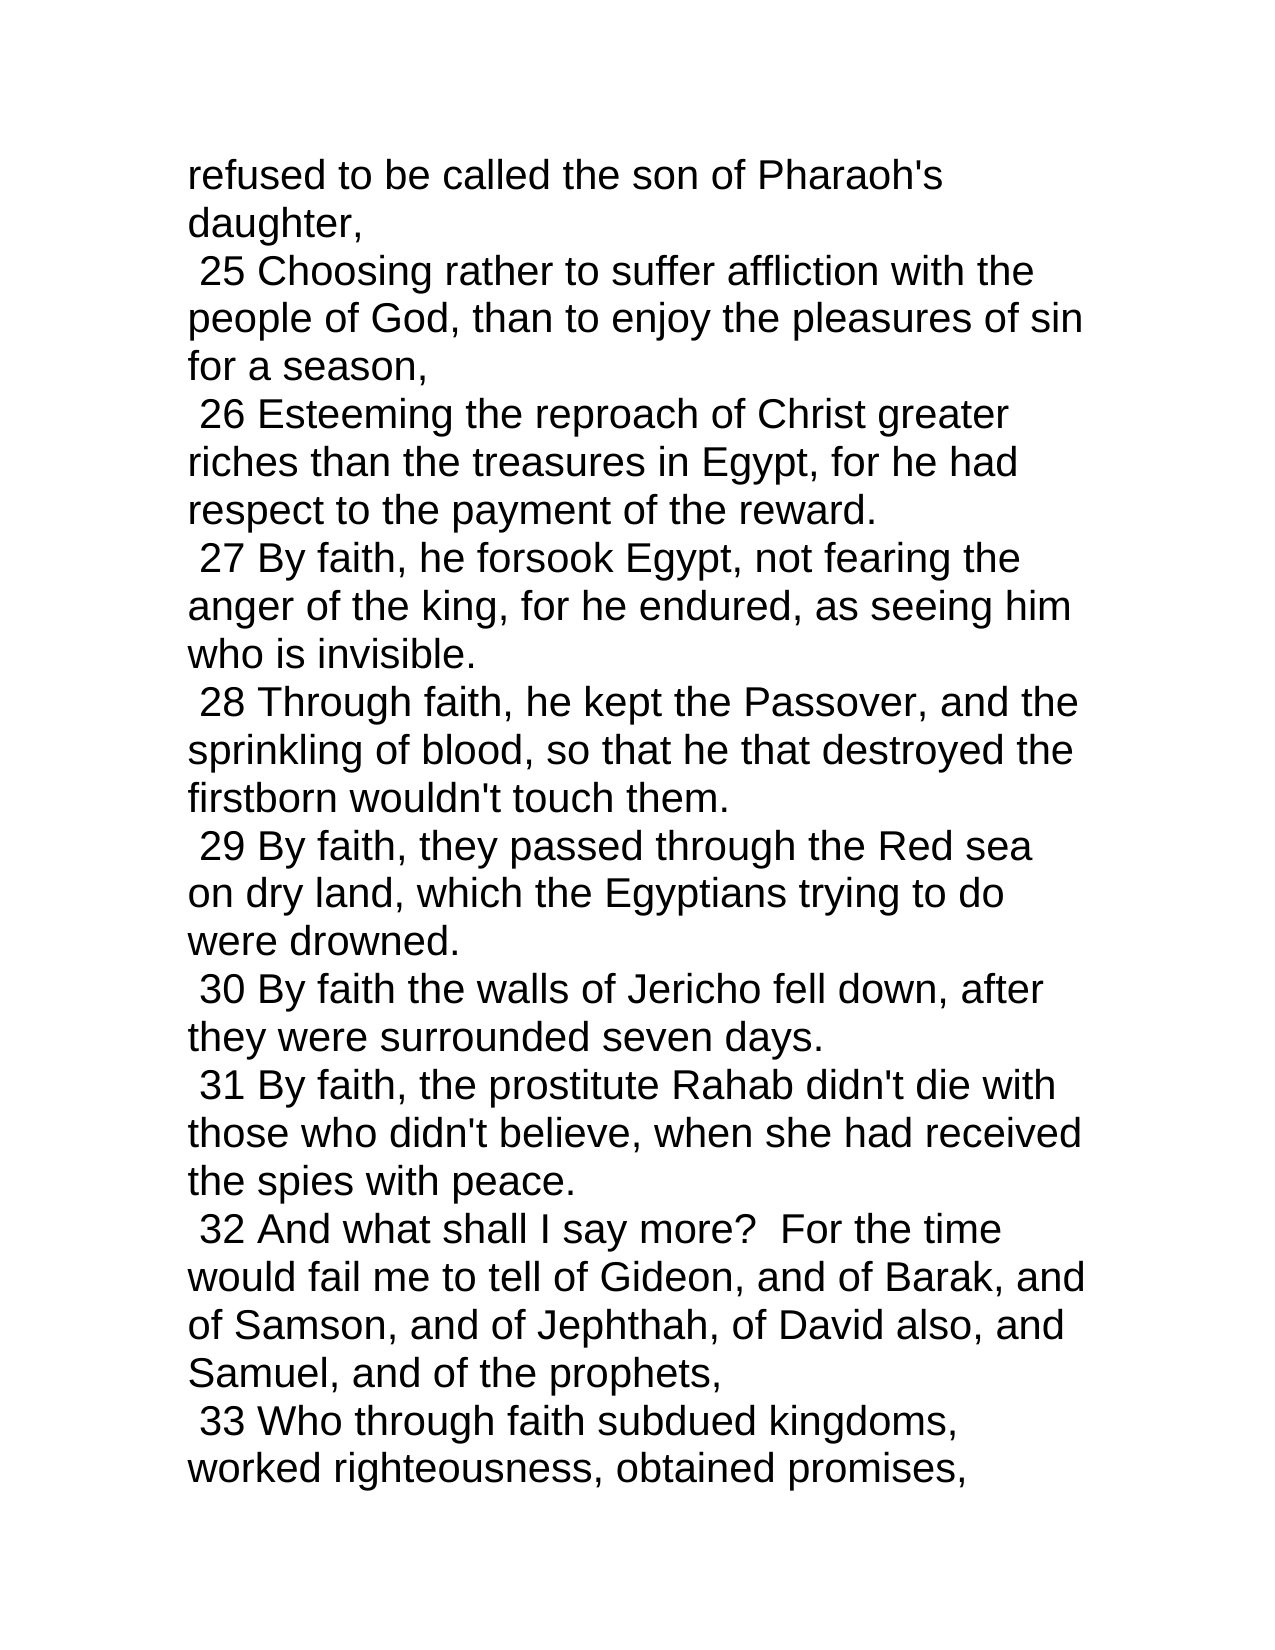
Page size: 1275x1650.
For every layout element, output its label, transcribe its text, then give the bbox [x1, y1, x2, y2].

text 27 By faith, he forsook Egypt, not fearing the anger of the king, for he endured, as seeing him who is invisible. [187, 533, 1087, 677]
text refused to be called the son of Pharaoh's daughter, [187, 150, 1087, 246]
text 31 By faith, the prostitute Rahab didn't die with those who didn't believe, when she had received the spies with peace. [187, 1060, 1087, 1204]
text 29 By faith, they passed through the Red sea on dry land, which the Egyptians trying to do were drowned. [187, 821, 1087, 964]
text 26 Esteeming the reproach of Christ greater riches than the treasures in Egypt, for he had respect to the payment of the reward. [187, 389, 1087, 533]
text 33 Who through faith subdued kingdoms, worked righteousness, obtained promises, [187, 1396, 1087, 1492]
text 28 Through faith, he kept the Passover, and the sprinkling of blood, so that he that destroyed the firstborn wouldn't touch them. [187, 677, 1087, 821]
text 25 Choosing rather to suffer affliction with the people of God, than to enjoy the pleasures of sin for a season, [187, 246, 1087, 389]
text 30 By faith the walls of Jericho fell down, after they were surrounded seven days. [187, 964, 1087, 1060]
text 32 And what shall I say more? For the time would fail me to tell of Gideon, and of Barak, and of Samson, and of Jephthah, of David also, and Samuel, and of the prophets, [187, 1204, 1087, 1396]
